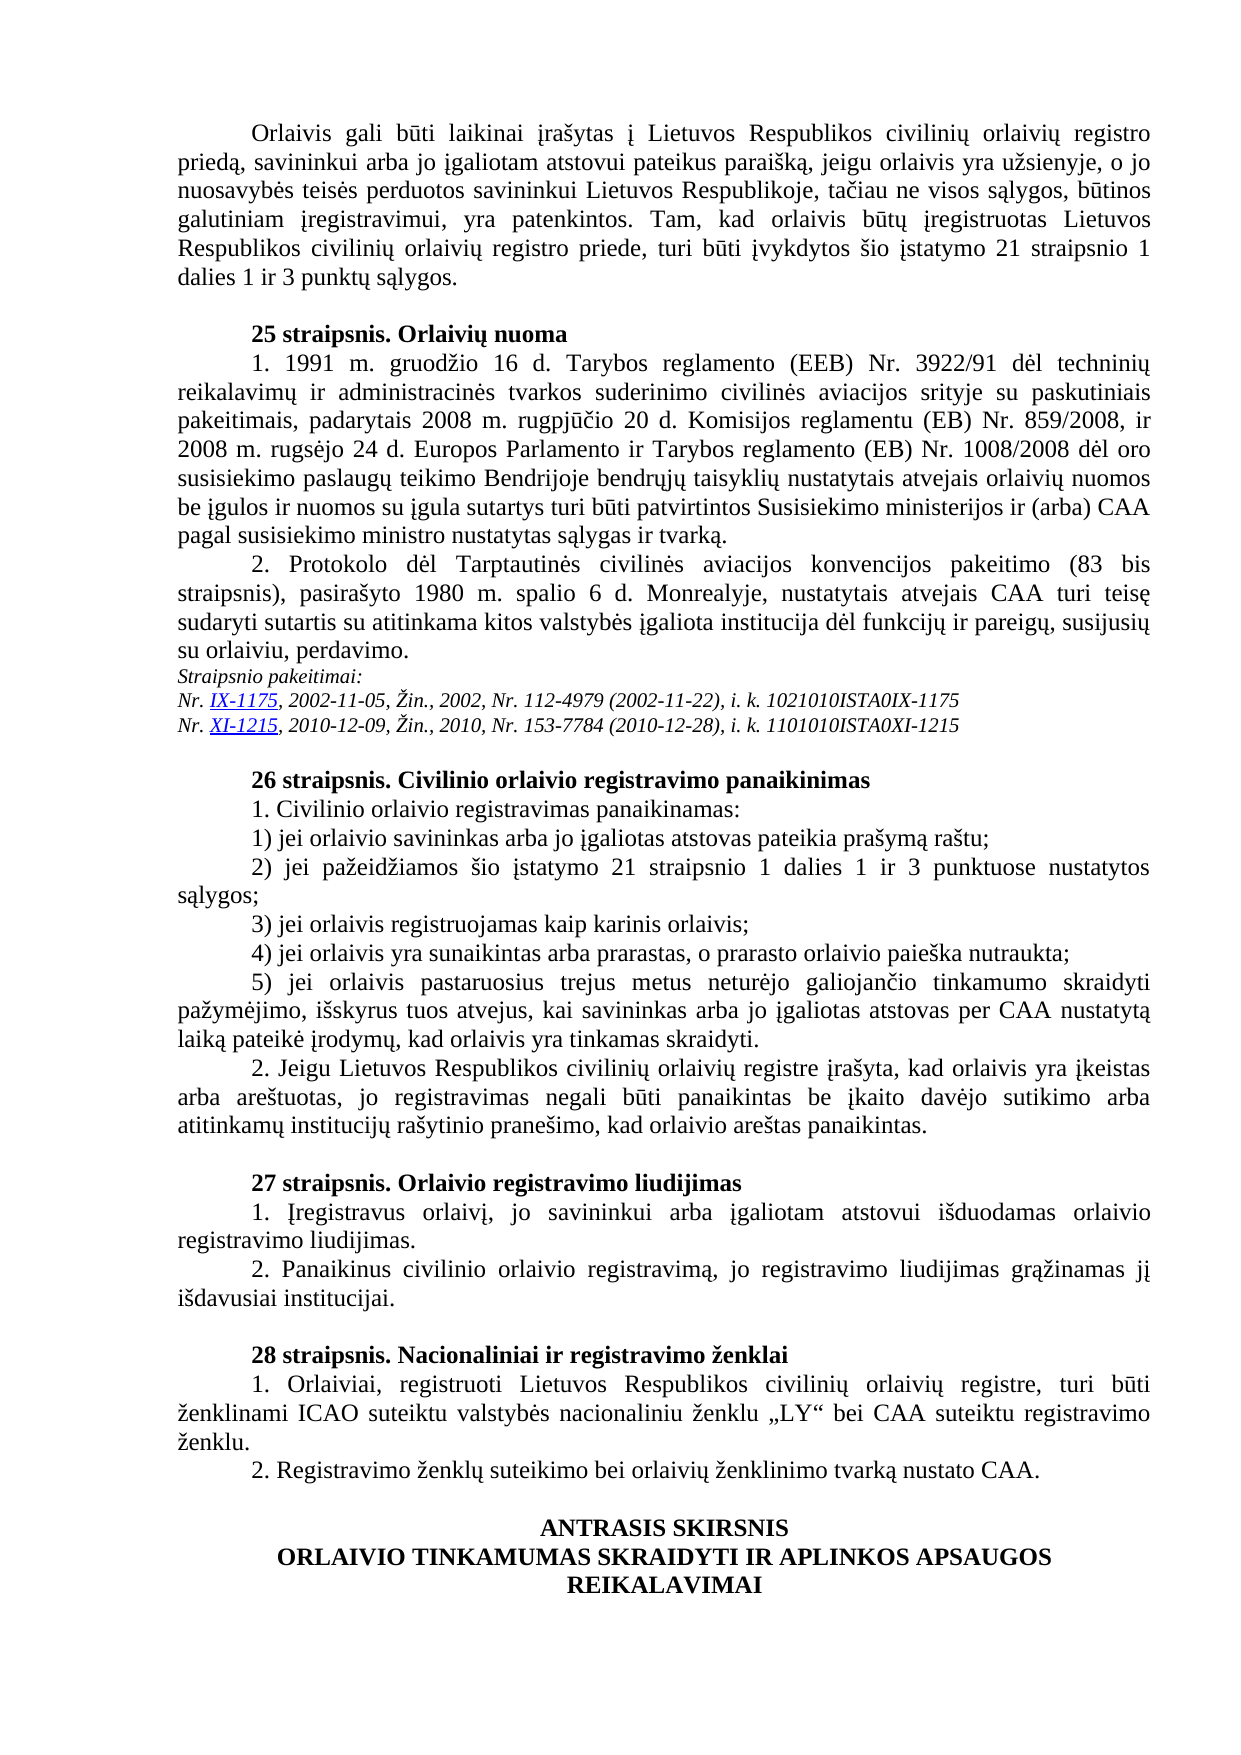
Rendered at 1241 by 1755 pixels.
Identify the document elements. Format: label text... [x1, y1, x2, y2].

text 4) jei orlaivis yra sunaikintas arba prarastas, o prarasto orlaivio paieška nutraukta; [177, 938, 1152, 967]
text 1) jei orlaivio savininkas arba jo įgaliotas atstovas pateikia prašymą raštu; [177, 823, 1152, 852]
text 1. 1991 m. gruodžio 16 d. Tarybos reglamento (EEB) Nr. 3922/91 dėl techninių reikalavimų ir administracinės tvarkos suderinimo civilinės aviacijos srityje su paskutiniais pakeitimais, padarytais 2008 m. rugpjūčio 20 d. Komisijos reglamentu (EB) Nr. 859/2008, ir 2008 m. rugsėjo 24 d. Europos Parlamento ir Tarybos reglamento (EB) Nr. 1008/2008 dėl oro susisiekimo paslaugų teikimo Bendrijoje bendrųjų taisyklių nustatytais atvejais orlaivių nuomos be įgulos ir nuomos su įgula sutartys turi būti patvirtintos Susisiekimo ministerijos ir (arba) CAA pagal susisiekimo ministro nustatytas sąlygas ir tvarką. [177, 348, 1152, 549]
text 3) jei orlaivis registruojamas kaip karinis orlaivis; [177, 909, 1152, 938]
text 5) jei orlaivis pastaruosius trejus metus neturėjo galiojančio tinkamumo skraidyti pažymėjimo, išskyrus tuos atvejus, kai savininkas arba jo įgaliotas atstovas per CAA nustatytą laiką pateikė įrodymų, kad orlaivis yra tinkamas skraidyti. [177, 967, 1152, 1053]
text 1. Orlaiviai, registruoti Lietuvos Respublikos civilinių orlaivių registre, turi būti ženklinami ICAO suteiktu valstybės nacionaliniu ženklu „LY“ bei CAA suteiktu registravimo ženklu. [177, 1369, 1152, 1455]
text Antrasis skirsnis [177, 1513, 1152, 1542]
text Nr. IX-1175, 2002-11-05, Žin., 2002, Nr. 112-4979 (2002-11-22), i. k. 1021010ISTA0IX-1175 [177, 688, 1152, 712]
text 25 straipsnis. Orlaivių nuoma [177, 319, 1152, 348]
text ORLAIVIO TINKAMUMAS SKRAIDYTI IR APLINKOS APSAUGOS REIKALAVIMAI [177, 1542, 1152, 1599]
text 2. Protokolo dėl Tarptautinės civilinės aviacijos konvencijos pakeitimo (83 bis straipsnis), pasirašyto 1980 m. spalio 6 d. Monrealyje, nustatytais atvejais CAA turi teisę sudaryti sutartis su atitinkama kitos valstybės įgaliota institucija dėl funkcijų ir pareigų, susijusių su orlaiviu, perdavimo. [177, 549, 1152, 664]
text 2. Registravimo ženklų suteikimo bei orlaivių ženklinimo tvarką nustato CAA. [177, 1455, 1152, 1484]
text 1. Įregistravus orlaivį, jo savininkui arba įgaliotam atstovui išduodamas orlaivio registravimo liudijimas. [177, 1197, 1152, 1254]
text Orlaivis gali būti laikinai įrašytas į Lietuvos Respublikos civilinių orlaivių registro priedą, savininkui arba jo įgaliotam atstovui pateikus paraišką, jeigu orlaivis yra užsienyje, o jo nuosavybės teisės perduotos savininkui Lietuvos Respublikoje, tačiau ne visos sąlygos, būtinos galutiniam įregistravimui, yra patenkintos. Tam, kad orlaivis būtų įregistruotas Lietuvos Respublikos civilinių orlaivių registro priede, turi būti įvykdytos šio įstatymo 21 straipsnio 1 dalies 1 ir 3 punktų sąlygos. [177, 118, 1152, 291]
text 2) jei pažeidžiamos šio įstatymo 21 straipsnio 1 dalies 1 ir 3 punktuose nustatytos sąlygos; [177, 852, 1152, 909]
text 2. Jeigu Lietuvos Respublikos civilinių orlaivių registre įrašyta, kad orlaivis yra įkeistas arba areštuotas, jo registravimas negali būti panaikintas be įkaito davėjo sutikimo arba atitinkamų institucijų rašytinio pranešimo, kad orlaivio areštas panaikintas. [177, 1053, 1152, 1139]
text 26 straipsnis. Civilinio orlaivio registravimo panaikinimas [177, 765, 1152, 794]
text 1. Civilinio orlaivio registravimas panaikinamas: [177, 794, 1152, 823]
text Straipsnio pakeitimai: [177, 664, 1152, 688]
text 27 straipsnis. Orlaivio registravimo liudijimas [177, 1168, 1152, 1197]
text Nr. XI-1215, 2010-12-09, Žin., 2010, Nr. 153-7784 (2010-12-28), i. k. 1101010ISTA0XI-1215 [177, 712, 1152, 737]
text 2. Panaikinus civilinio orlaivio registravimą, jo registravimo liudijimas grąžinamas jį išdavusiai institucijai. [177, 1254, 1152, 1312]
text 28 straipsnis. Nacionaliniai ir registravimo ženklai [177, 1340, 1152, 1369]
